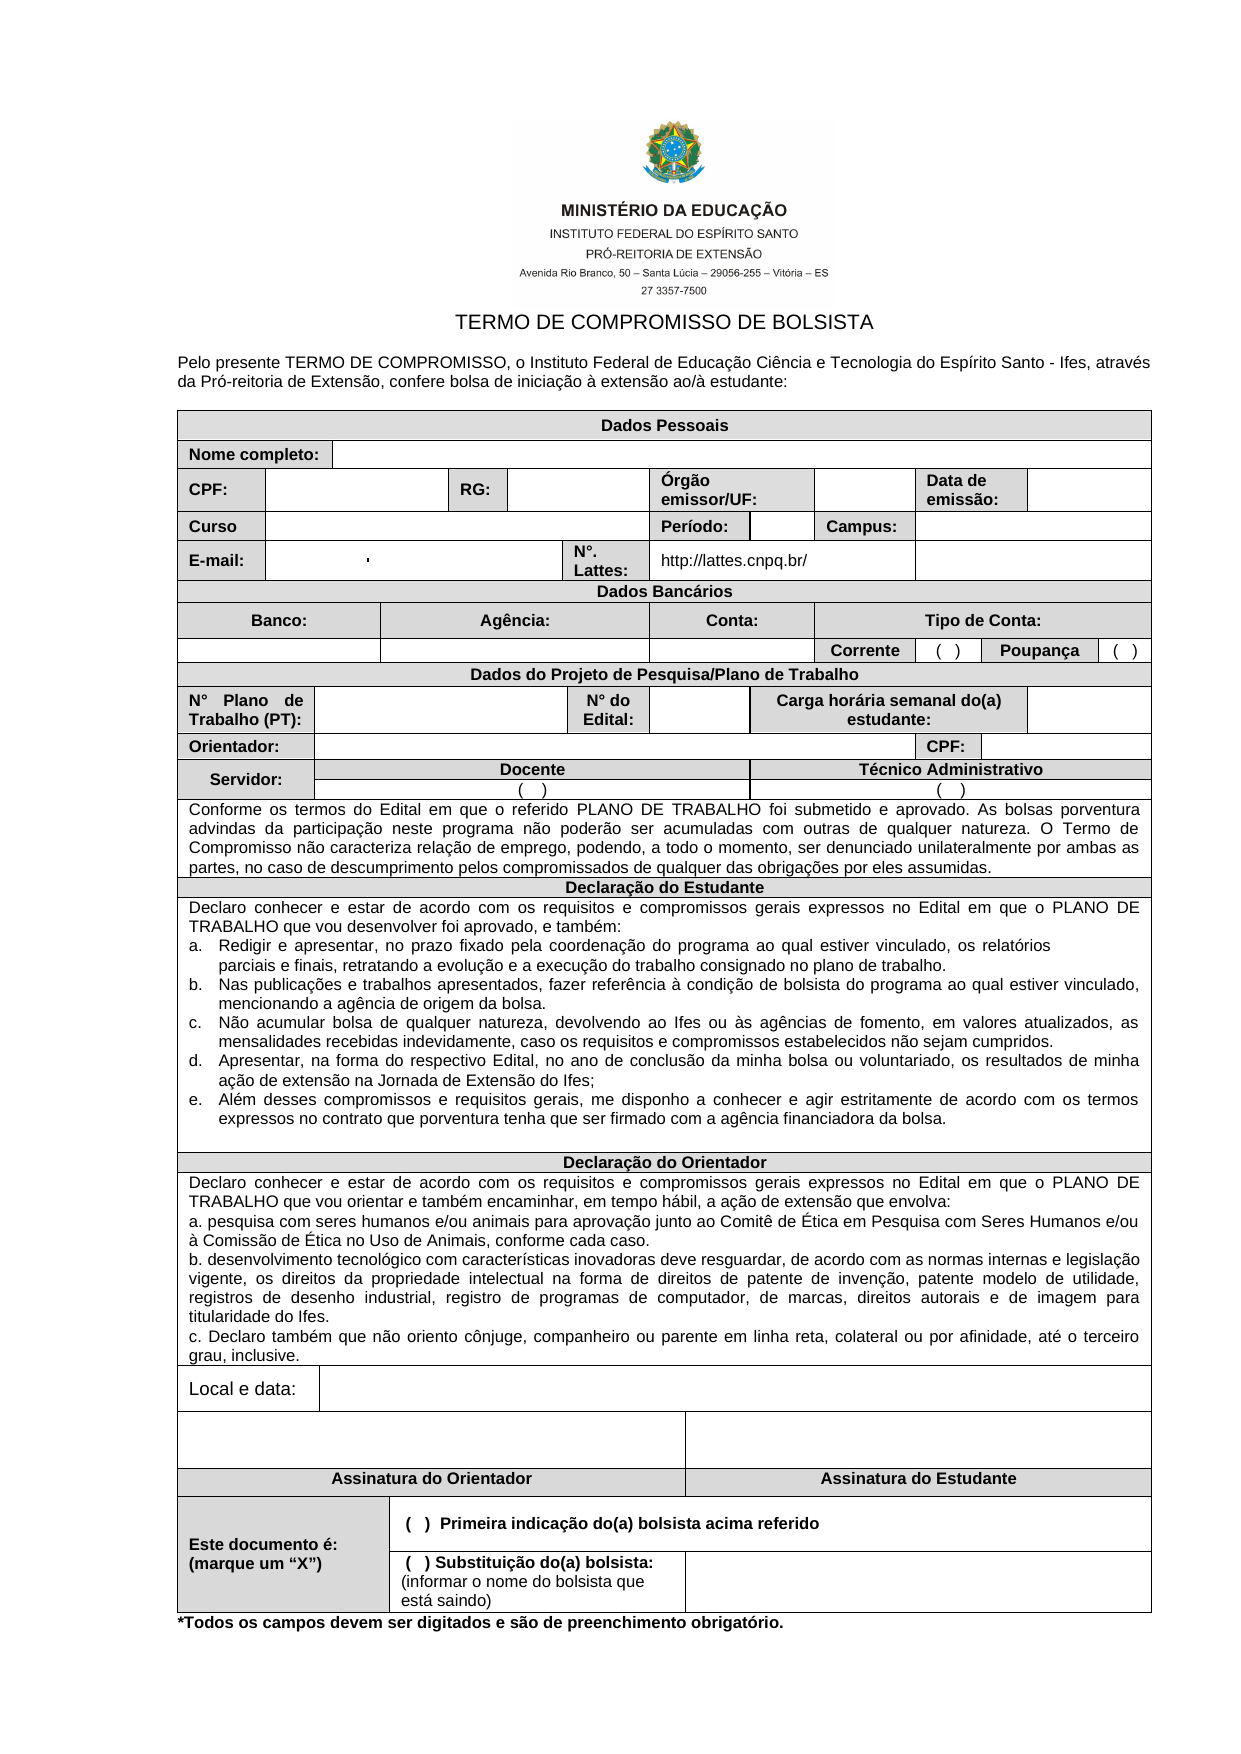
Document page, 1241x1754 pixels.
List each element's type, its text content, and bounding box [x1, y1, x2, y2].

table_cell Tipo de Conta: [815, 603, 1151, 638]
table_header Dados Pessoais [178, 411, 1151, 439]
table_cell Docente [315, 760, 749, 779]
text Pelo presente TERMO DE COMPROMISSO, o Instituto Federal de Educação Ciência e Tecnologia do Espírito Santo - Ifes, através da Pró-reitoria de Extensão, confere bolsa de iniciação à extensão ao/à estudante: [177, 353, 1152, 391]
table_cell [686, 1552, 1151, 1612]
table_cell [982, 734, 1151, 758]
table_cell [178, 639, 380, 662]
table_cell Banco: [178, 603, 380, 638]
text *Todos os campos devem ser digitados e são de preenchimento obrigatório. [177, 1613, 1152, 1632]
table_cell Assinatura do Orientador [178, 1469, 685, 1496]
table_cell E-mail: [178, 541, 265, 580]
table_cell [1028, 687, 1151, 732]
table_cell [686, 1412, 1151, 1468]
table_cell Corrente [815, 639, 915, 662]
table_cell [508, 469, 649, 511]
table_cell [650, 687, 749, 732]
table_cell [751, 512, 814, 540]
table_cell [916, 512, 1151, 540]
table_cell [916, 541, 1151, 580]
table_cell CPF: [178, 469, 265, 511]
table_cell [266, 541, 562, 580]
table_cell ( ) [751, 780, 1151, 799]
table_cell CPF: [916, 734, 981, 758]
table_cell Declaro conhecer e estar de acordo com os requisitos e compromissos gerais expressos no Edital em que o PLANO DE TRABALHO que vou desenvolver foi aprovado, e também: Redigir e apresentar, no prazo fixado pela coordenação do programa ao qual estiver vinculado, os relatórios parciais e finais, retratando a evolução e a execução do trabalho consignado no plano de trabalho. Nas publicações e trabalhos apresentados, fazer referência à condição de bolsista do programa ao qual estiver vinculado, mencionando a agência de origem da bolsa. Não acumular bolsa de qualquer natureza, devolvendo ao Ifes ou às agências de fomento, em valores atualizados, as mensalidades recebidas indevidamente, caso os requisitos e compromissos estabelecidos não sejam cumpridos. Apresentar, na forma do respectivo Edital, no ano de conclusão da minha bolsa ou voluntariado, os resultados de minha ação de extensão na Jornada de Extensão do Ifes; Além desses compromissos e requisitos gerais, me disponho a conhecer e agir estritamente de acordo com os termos expressos no contrato que porventura tenha que ser firmado com a agência financiadora da bolsa. [178, 898, 1151, 1152]
table_cell Carga horária semanal do(a) estudante: [751, 687, 1027, 732]
picture [512, 119, 834, 309]
table_cell http://lattes.cnpq.br/ [650, 541, 915, 580]
table_cell ( ) Primeira indicação do(a) bolsista acima referido [390, 1497, 1151, 1551]
table_cell [1028, 469, 1151, 511]
table_cell ( ) Substituição do(a) bolsista: (informar o nome do bolsista que está saindo) [390, 1552, 685, 1612]
table_cell Declaração do Orientador [178, 1153, 1151, 1172]
table_cell [333, 441, 1151, 468]
table_cell Dados do Projeto de Pesquisa/Plano de Trabalho [178, 663, 1151, 686]
table_cell Curso [178, 512, 265, 540]
table_cell Campus: [815, 512, 915, 540]
table_cell RG: [449, 469, 507, 511]
table_cell ( ) [1099, 639, 1151, 662]
table_cell Técnico Administrativo [751, 760, 1151, 779]
table_cell Agência: [381, 603, 649, 638]
table_cell [315, 734, 915, 758]
table_cell Servidor: [178, 760, 314, 799]
table_cell Conforme os termos do Edital em que o referido PLANO DE TRABALHO foi submetido e aprovado. As bolsas porventura advindas da participação neste programa não poderão ser acumuladas com outras de qualquer natureza. O Termo de Compromisso não caracteriza relação de emprego, podendo, a todo o momento, ser denunciado unilateralmente por ambas as partes, no caso de descumprimento pelos compromissados de qualquer das obrigações por eles assumidas. [178, 800, 1151, 877]
table_cell Órgão emissor/UF: [650, 469, 814, 511]
table_cell [320, 1366, 1151, 1411]
table_cell [650, 639, 814, 662]
table_cell ( ) [916, 639, 981, 662]
table_cell Poupança [982, 639, 1098, 662]
table_cell Conta: [650, 603, 814, 638]
table_cell Data de emissão: [916, 469, 1027, 511]
table_cell [815, 469, 915, 511]
table_cell Período: [650, 512, 749, 540]
table_cell [315, 687, 567, 732]
text TERMO DE COMPROMISSO DE BOLSISTA [177, 310, 1152, 334]
table_cell Nome completo: [178, 441, 332, 468]
table_cell Este documento é: (marque um “X”) [178, 1497, 389, 1612]
table_cell N° Plano de Trabalho (PT): [178, 687, 314, 732]
table_cell ( ) [315, 780, 749, 799]
table_cell Local e data: [178, 1366, 319, 1411]
table_cell [266, 512, 649, 540]
table_cell Declaro conhecer e estar de acordo com os requisitos e compromissos gerais expressos no Edital em que o PLANO DE TRABALHO que vou orientar e também encaminhar, em tempo hábil, a ação de extensão que envolva: a. pesquisa com seres humanos e/ou animais para aprovação junto ao Comitê de Ética em Pesquisa com Seres Humanos e/ou à Comissão de Ética no Uso de Animais, conforme cada caso. b. desenvolvimento tecnológico com características inovadoras deve resguardar, de acordo com as normas internas e legislação vigente, os direitos da propriedade intelectual na forma de direitos de patente de invenção, patente modelo de utilidade, registros de desenho industrial, registro de programas de computador, de marcas, direitos autorais e de imagem para titularidade do Ifes. c. Declaro também que não oriento cônjuge, companheiro ou parente em linha reta, colateral ou por afinidade, até o terceiro grau, inclusive. [178, 1173, 1151, 1365]
table_cell Assinatura do Estudante [686, 1469, 1151, 1496]
table_cell Declaração do Estudante [178, 878, 1151, 897]
table_cell N°. Lattes: [563, 541, 649, 580]
table_cell [381, 639, 649, 662]
table_cell [266, 469, 448, 511]
table_cell N° do Edital: [568, 687, 649, 732]
table_cell Orientador: [178, 734, 314, 758]
table_cell Dados Bancários [178, 581, 1151, 602]
table_cell [178, 1412, 685, 1468]
